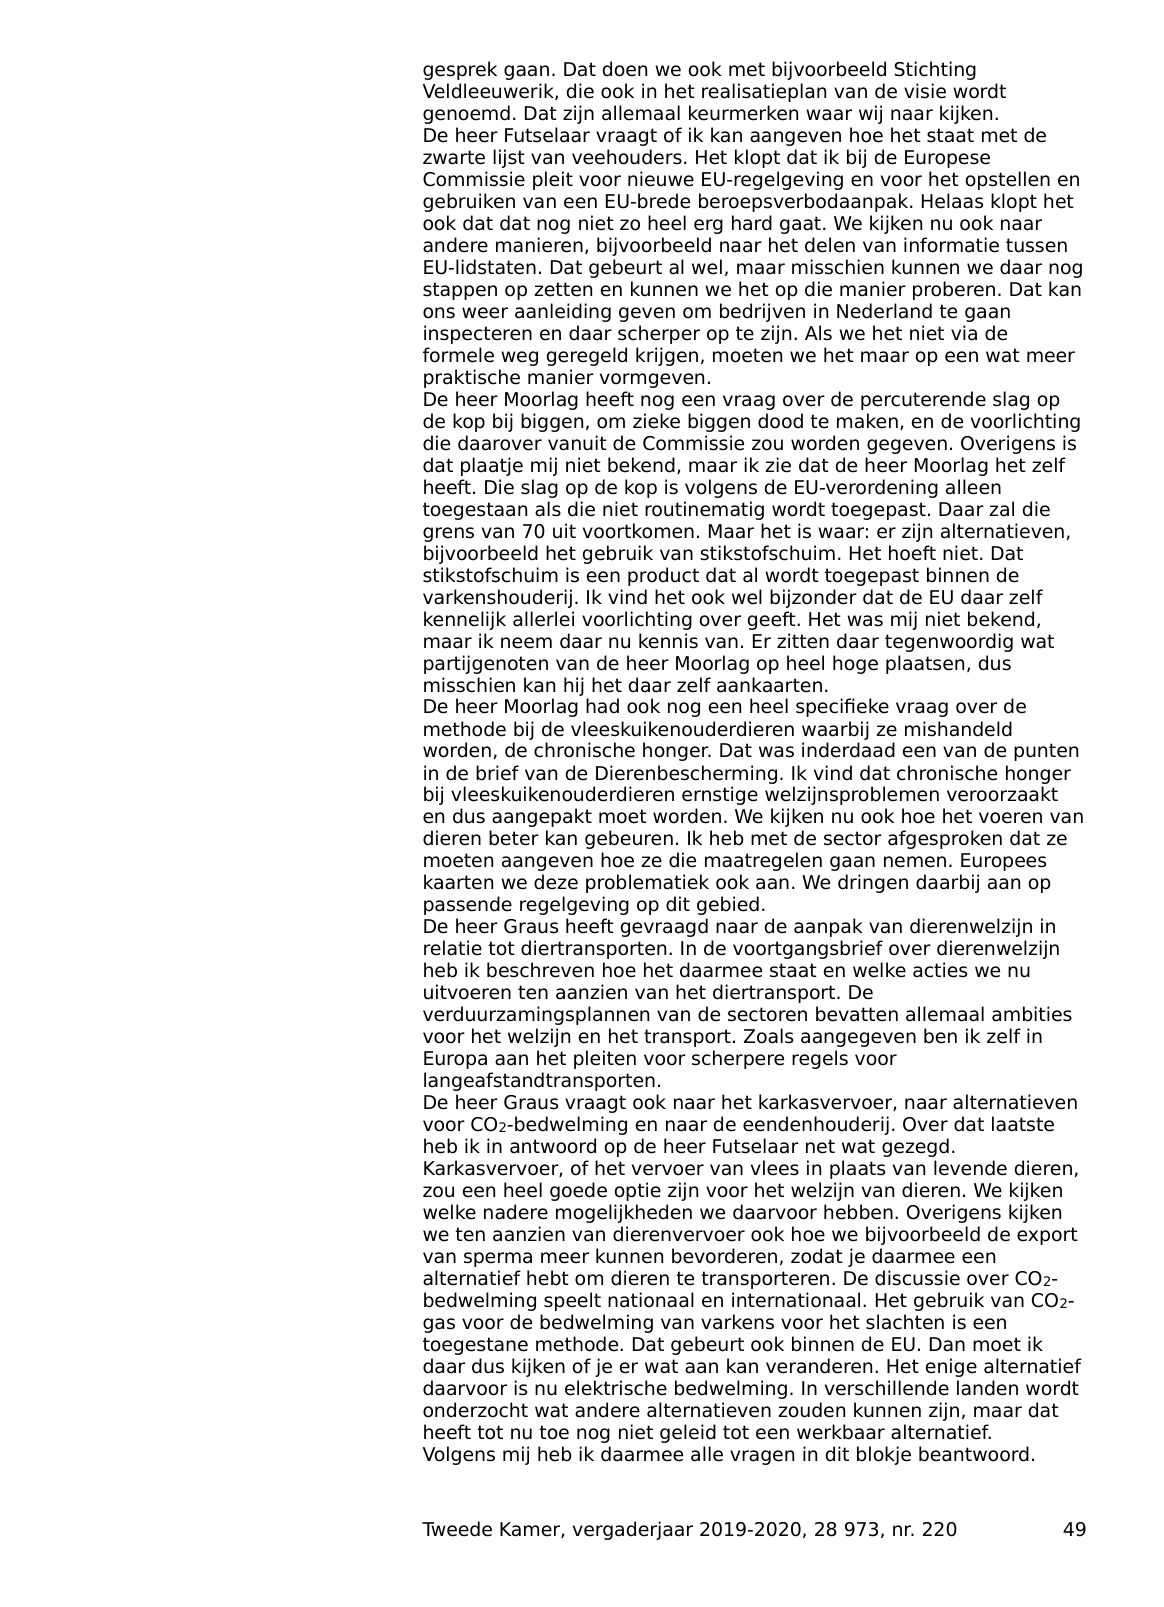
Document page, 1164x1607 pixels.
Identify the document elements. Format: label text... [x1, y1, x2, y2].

text De heer Futselaar vraagt of ik kan aangeven hoe het staat met de zwarte lijst van veehouders. Het klopt dat ik bij de Europese Commissie pleit voor nieuwe EU-regelgeving en voor het opstellen en gebruiken van een EU-brede beroepsverbodaanpak. Helaas klopt het ook dat dat nog niet zo heel erg hard gaat. We kijken nu ook naar andere manieren, bijvoorbeeld naar het delen van informatie tussen EU-lidstaten. Dat gebeurt al wel, maar misschien kunnen we daar nog stappen op zetten en kunnen we het op die manier proberen. Dat kan ons weer aanleiding geven om bedrijven in Nederland te gaan inspecteren en daar scherper op te zijn. Als we het niet via de formele weg geregeld krijgen, moeten we het maar op een wat meer praktische manier vormgeven. [422, 125, 1087, 389]
text De heer Graus vraagt ook naar het karkasvervoer, naar alternatieven voor CO2-bedwelming en naar de eendenhouderij. Over dat laatste heb ik in antwoord op de heer Futselaar net wat gezegd. Karkasvervoer, of het vervoer van vlees in plaats van levende dieren, zou een heel goede optie zijn voor het welzijn van dieren. We kijken welke nadere mogelijkheden we daarvoor hebben. Overigens kijken we ten aanzien van dierenvervoer ook hoe we bijvoorbeeld de export van sperma meer kunnen bevorderen, zodat je daarmee een alternatief hebt om dieren te transporteren. De discussie over CO2-bedwelming speelt nationaal en internationaal. Het gebruik van CO2-gas voor de bedwelming van varkens voor het slachten is een toegestane methode. Dat gebeurt ook binnen de EU. Dan moet ik daar dus kijken of je er wat aan kan veranderen. Het enige alternatief daarvoor is nu elektrische bedwelming. In verschillende landen wordt onderzocht wat andere alternatieven zouden kunnen zijn, maar dat heeft tot nu toe nog niet geleid tot een werkbaar alternatief. [422, 1092, 1087, 1444]
text De heer Graus heeft gevraagd naar de aanpak van dierenwelzijn in relatie tot diertransporten. In de voortgangsbrief over dierenwelzijn heb ik beschreven hoe het daarmee staat en welke acties we nu uitvoeren ten aanzien van het diertransport. De verduurzamingsplannen van de sectoren bevatten allemaal ambities voor het welzijn en het transport. Zoals aangegeven ben ik zelf in Europa aan het pleiten voor scherpere regels voor langeafstandtransporten. [422, 916, 1087, 1092]
text Volgens mij heb ik daarmee alle vragen in dit blokje beantwoord. [422, 1444, 1087, 1466]
text De heer Moorlag heeft nog een vraag over de percuterende slag op de kop bij biggen, om zieke biggen dood te maken, en de voorlichting die daarover vanuit de Commissie zou worden gegeven. Overigens is dat plaatje mij niet bekend, maar ik zie dat de heer Moorlag het zelf heeft. Die slag op de kop is volgens de EU-verordening alleen toegestaan als die niet routinematig wordt toegepast. Daar zal die grens van 70 uit voortkomen. Maar het is waar: er zijn alternatieven, bijvoorbeeld het gebruik van stikstofschuim. Het hoeft niet. Dat stikstofschuim is een product dat al wordt toegepast binnen de varkenshouderij. Ik vind het ook wel bijzonder dat de EU daar zelf kennelijk allerlei voorlichting over geeft. Het was mij niet bekend, maar ik neem daar nu kennis van. Er zitten daar tegenwoordig wat partijgenoten van de heer Moorlag op heel hoge plaatsen, dus misschien kan hij het daar zelf aankaarten. [422, 389, 1087, 696]
text gesprek gaan. Dat doen we ook met bijvoorbeeld Stichting Veldleeuwerik, die ook in het realisatieplan van de visie wordt genoemd. Dat zijn allemaal keurmerken waar wij naar kijken. [422, 59, 1087, 125]
text De heer Moorlag had ook nog een heel specifieke vraag over de methode bij de vleeskuikenouderdieren waarbij ze mishandeld worden, de chronische honger. Dat was inderdaad een van de punten in de brief van de Dierenbescherming. Ik vind dat chronische honger bij vleeskuikenouderdieren ernstige welzijnsproblemen veroorzaakt en dus aangepakt moet worden. We kijken nu ook hoe het voeren van dieren beter kan gebeuren. Ik heb met de sector afgesproken dat ze moeten aangeven hoe ze die maatregelen gaan nemen. Europees kaarten we deze problematiek ook aan. We dringen daarbij aan op passende regelgeving op dit gebied. [422, 696, 1087, 916]
